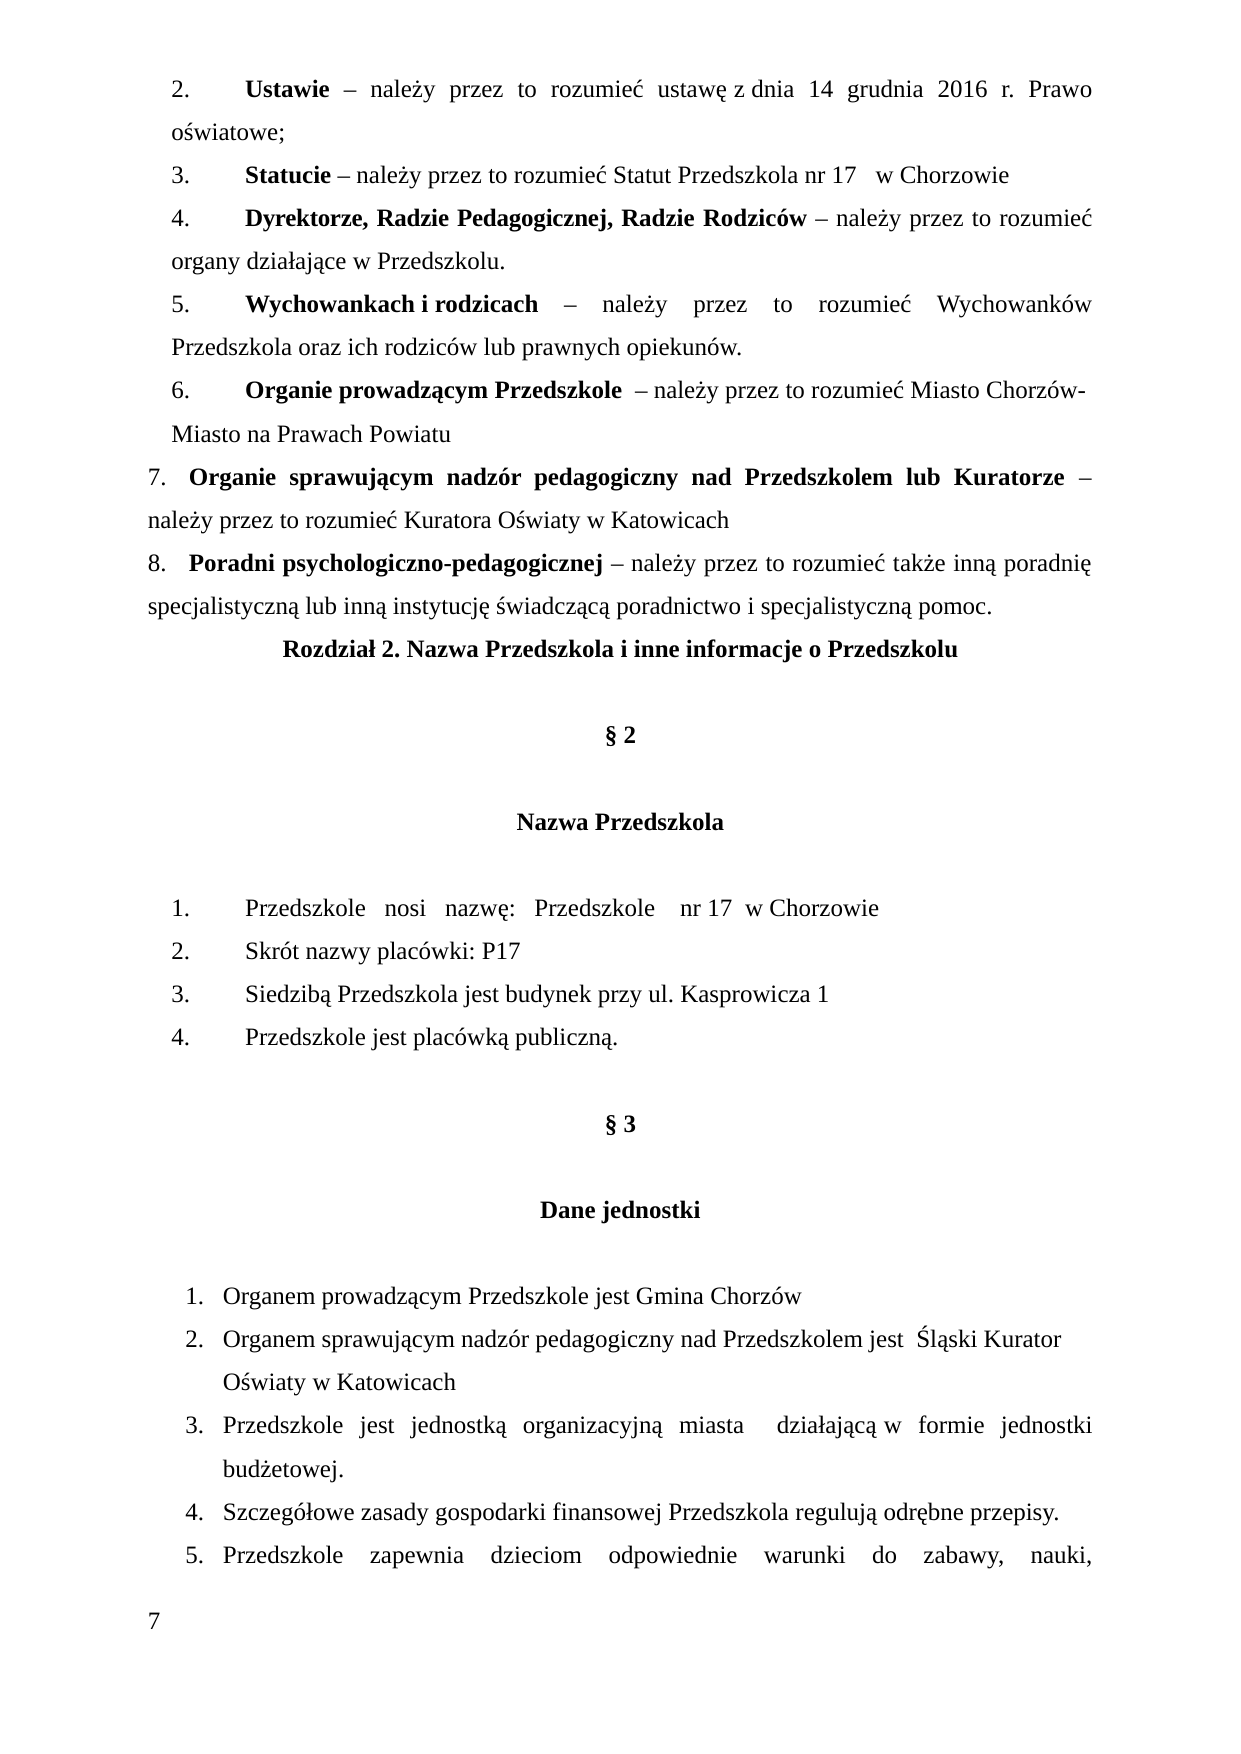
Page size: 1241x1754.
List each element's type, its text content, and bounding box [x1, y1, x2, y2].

list Organie prowadzącym Przedszkole – należy przez to rozumieć Miasto Chorzów-Miasto na Prawach Powiatu [171, 376, 1093, 447]
list Wychowankach i rodzicach – należy przez to rozumieć Wychowanków Przedszkola oraz ich rodziców lub prawnych opiekunów. [171, 289, 1093, 361]
list Organie sprawującym nadzór pedagogiczny nad Przedszkolem lub Kuratorze – należy przez to rozumieć Kuratora Oświaty w Katowicach [148, 462, 1092, 534]
text Nazwa Przedszkola [148, 807, 1093, 836]
text Dane jednostki [148, 1195, 1093, 1224]
list Skrót nazwy placówki: P17 [171, 936, 1093, 965]
list Statucie – należy przez to rozumieć Statut Przedszkola nr 17 w Chorzowie [171, 160, 1093, 189]
list Siedzibą Przedszkola jest budynek przy ul. Kasprowicza 1 [171, 979, 1093, 1008]
list Przedszkole nosi nazwę: Przedszkole nr 17 w Chorzowie [171, 893, 1093, 922]
list Szczegółowe zasady gospodarki finansowej Przedszkola regulują odrębne przepisy. [185, 1497, 1093, 1526]
text § 2 [148, 721, 1093, 749]
list Organem prowadzącym Przedszkole jest Gmina Chorzów [185, 1281, 1093, 1310]
text Rozdział 2. Nazwa Przedszkola i inne informacje o Przedszkolu [148, 634, 1093, 663]
text § 3 [148, 1109, 1093, 1137]
list Przedszkole jest placówką publiczną. [171, 1022, 1093, 1051]
list Ustawie – należy przez to rozumieć ustawę z dnia 14 grudnia 2016 r. Prawo oświatowe; [171, 74, 1093, 146]
list Dyrektorze, Radzie Pedagogicznej, Radzie Rodziców – należy przez to rozumieć organy działające w Przedszkolu. [171, 203, 1093, 275]
list Organem sprawującym nadzór pedagogiczny nad Przedszkolem jest Śląski Kurator Oświaty w Katowicach [185, 1324, 1093, 1396]
list Poradni psychologiczno-pedagogicznej – należy przez to rozumieć także inną poradnię specjalistyczną lub inną instytucję świadczącą poradnictwo i specjalistyczną pomoc. [148, 548, 1092, 620]
list Przedszkole zapewnia dzieciom odpowiednie warunki do zabawy, nauki, [185, 1540, 1093, 1569]
list Przedszkole jest jednostką organizacyjną miasta działającą w formie jednostki budżetowej. [185, 1411, 1093, 1482]
